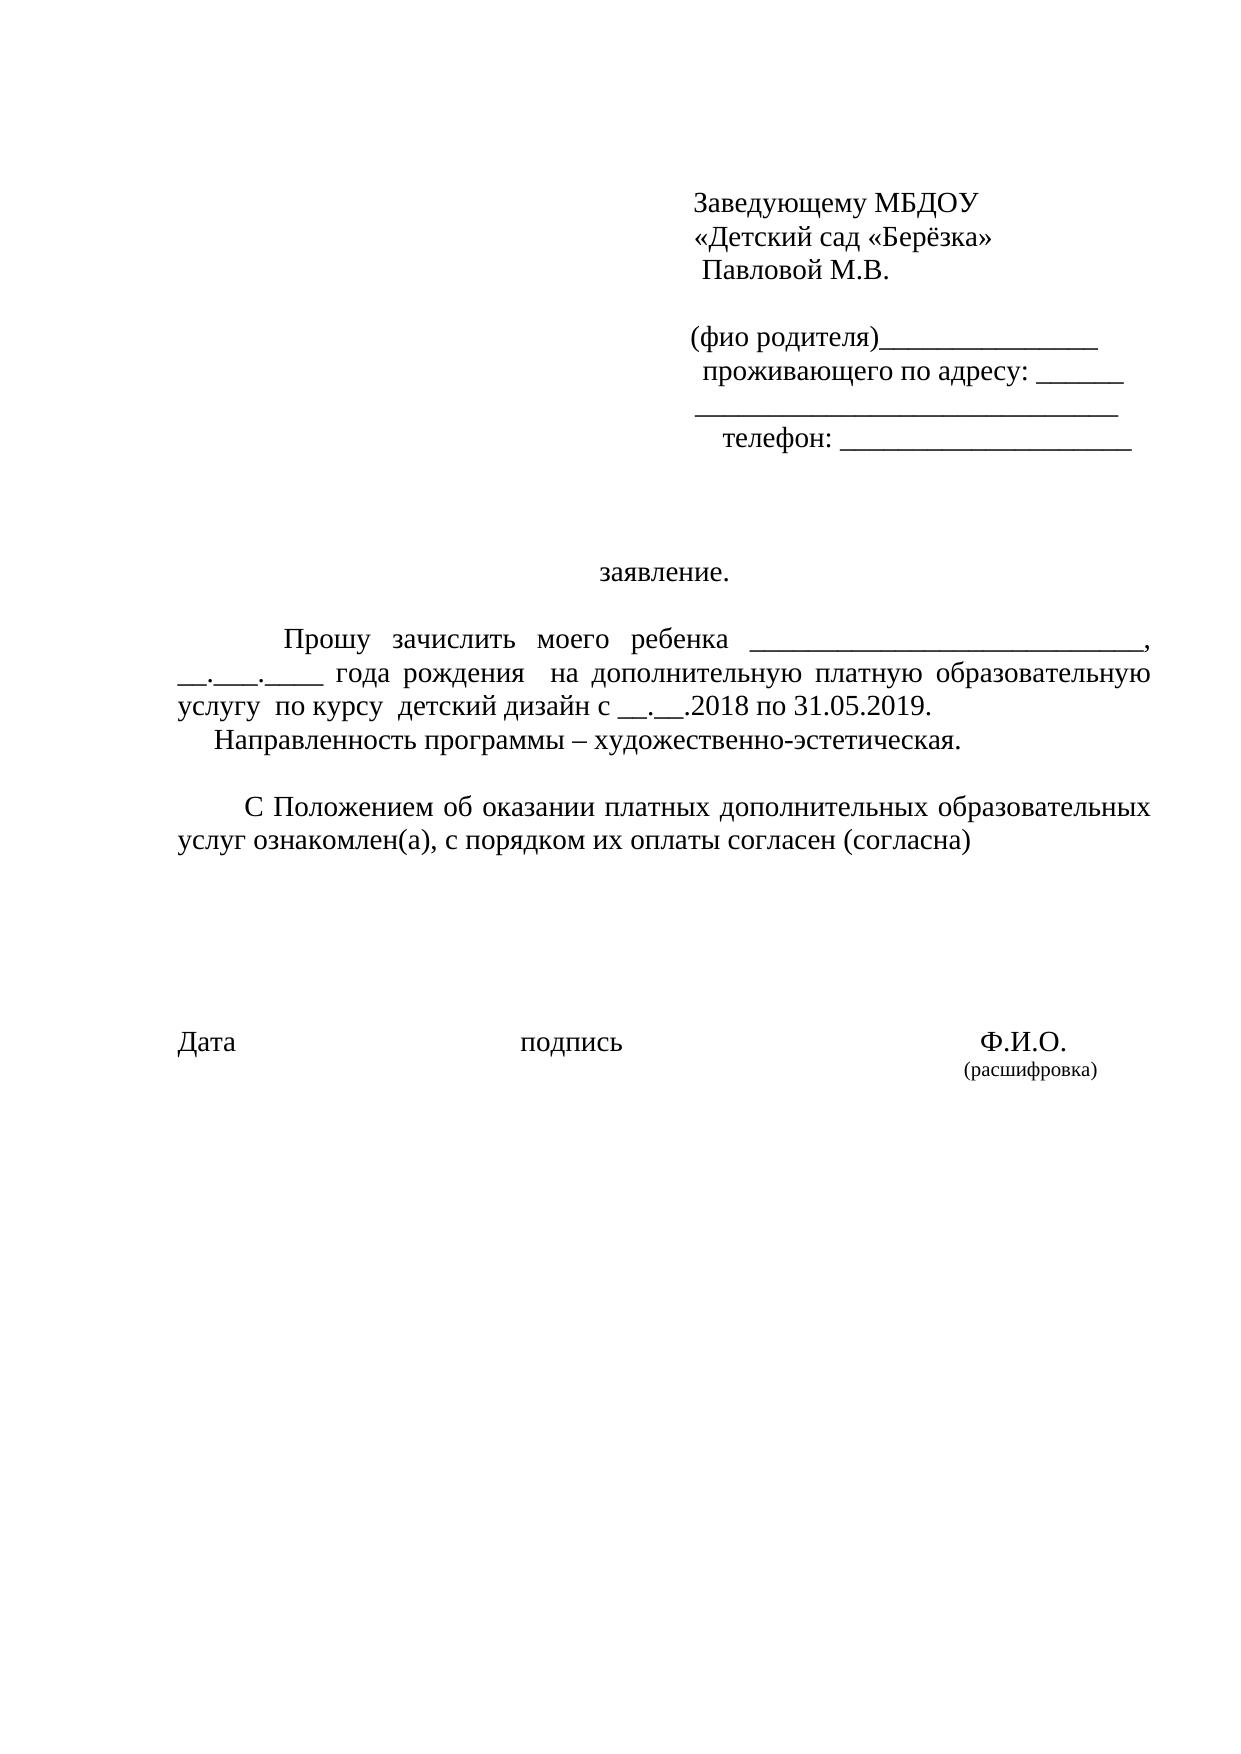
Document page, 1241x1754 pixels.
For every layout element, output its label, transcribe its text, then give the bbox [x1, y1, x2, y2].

text Направленность программы – художественно-эстетическая. [177, 722, 1152, 755]
text проживающего по адресу: ______ [177, 353, 1152, 386]
text телефон: ____________________ [177, 420, 1152, 453]
text (фио родителя)_______________ [177, 319, 1152, 353]
text заявление. [177, 554, 1152, 588]
text Дата подпись Ф.И.О. [177, 1024, 1152, 1057]
text С Положением об оказании платных дополнительных образовательных услуг ознакомлен(а), с порядком их оплаты согласен (согласна) [177, 789, 1152, 856]
text Павловой М.В. [177, 252, 1152, 286]
text _____________________________ [177, 386, 1152, 420]
text Заведующему МБДОУ [177, 185, 1152, 219]
text Прошу зачислить моего ребенка ___________________________, __.___.____ года рождения на дополнительную платную образовательную услугу по курсу детский дизайн с __.__.2018 по 31.05.2019. [177, 621, 1152, 722]
text «Детский сад «Берёзка» [177, 219, 1152, 252]
text (расшифровка) [177, 1057, 1152, 1081]
